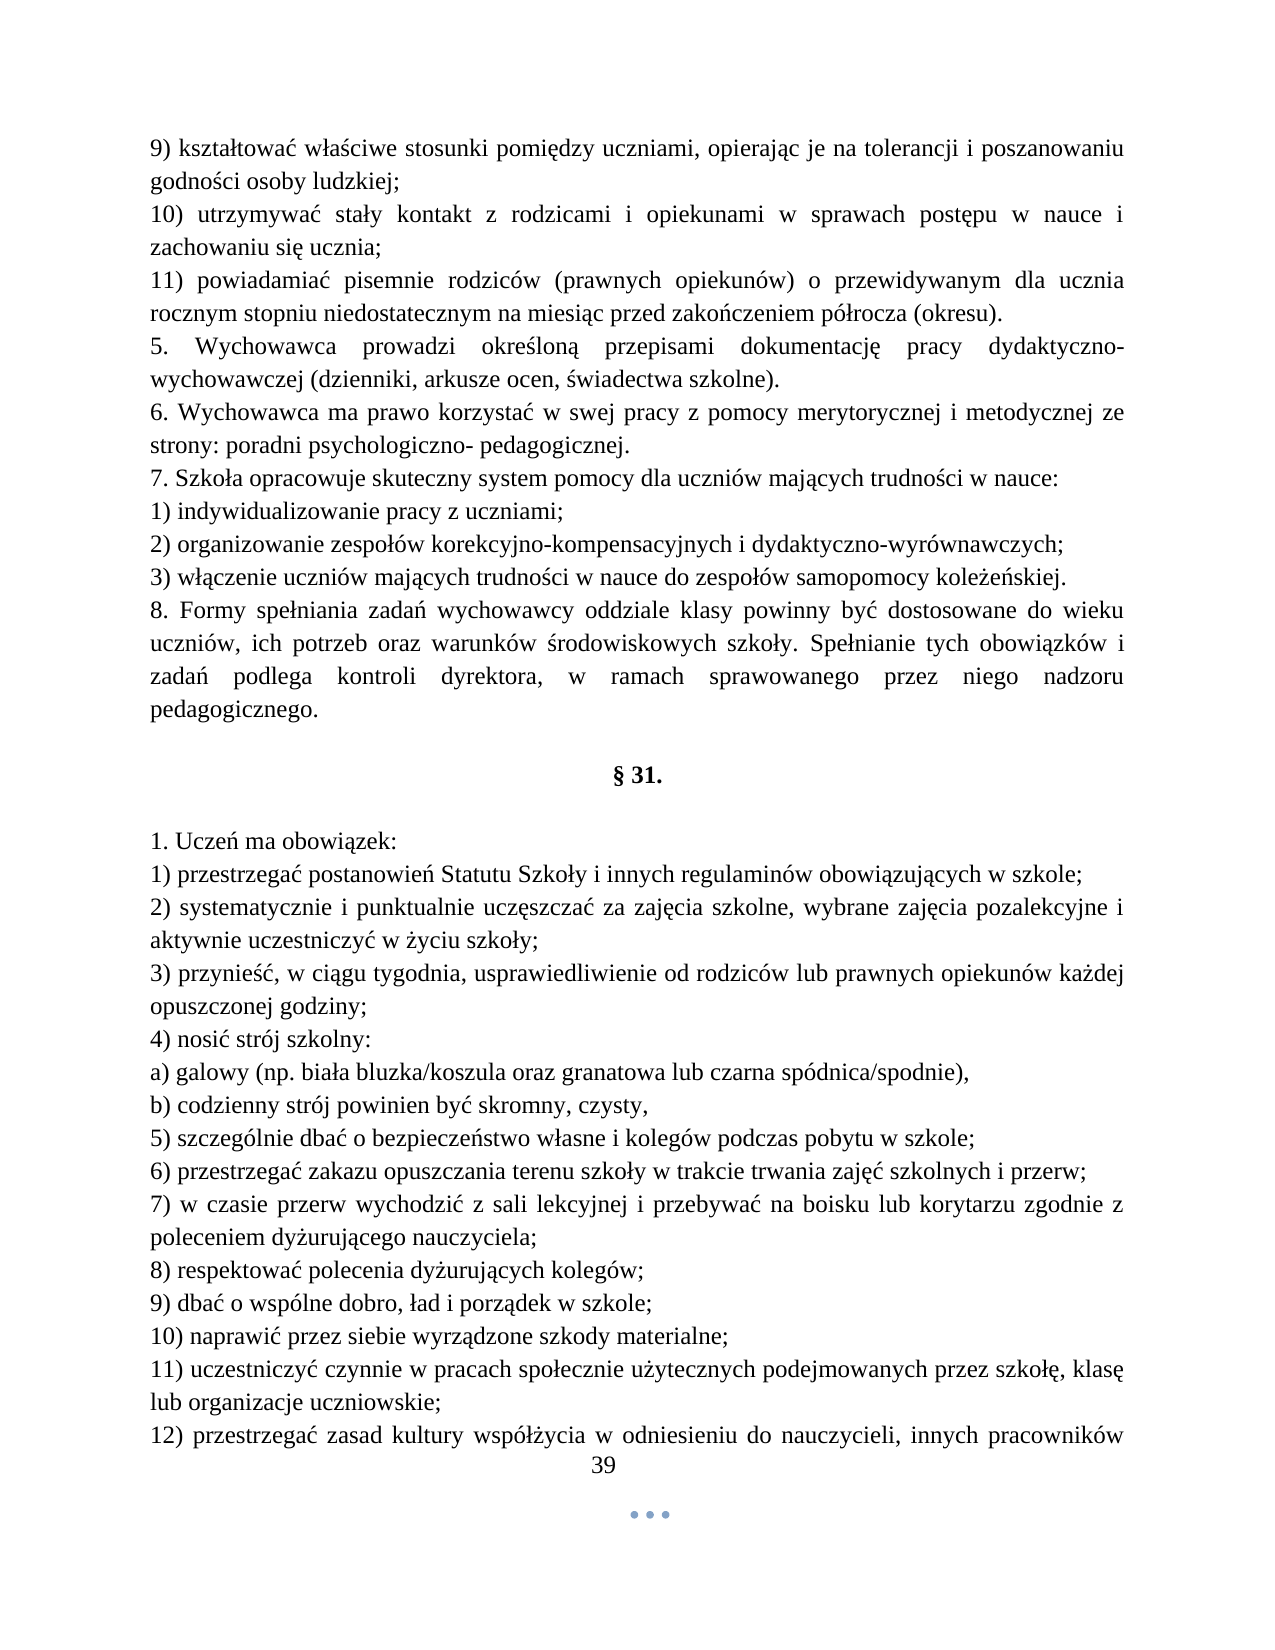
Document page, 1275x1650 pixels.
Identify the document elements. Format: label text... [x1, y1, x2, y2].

text a) galowy (np. biała bluzka/koszula oraz granatowa lub czarna spódnica/spodnie), [150, 1057, 1125, 1086]
text 6) przestrzegać zakazu opuszczania terenu szkoły w trakcie trwania zajęć szkolnych i przerw; [150, 1156, 1125, 1185]
text 1. Uczeń ma obowiązek: [150, 826, 1125, 855]
text 10) utrzymywać stały kontakt z rodzicami i opiekunami w sprawach postępu w nauce i zachowaniu się ucznia; [150, 199, 1125, 261]
text 2) systematycznie i punktualnie uczęszczać za zajęcia szkolne, wybrane zajęcia pozalekcyjne i aktywnie uczestniczyć w życiu szkoły; [150, 892, 1125, 954]
text 9) dbać o wspólne dobro, ład i porządek w szkole; [150, 1288, 1125, 1317]
text § 31. [150, 760, 1125, 789]
text 6. Wychowawca ma prawo korzystać w swej pracy z pomocy merytorycznej i metodycznej ze strony: poradni psychologiczno- pedagogicznej. [150, 397, 1125, 459]
text 11) uczestniczyć czynnie w pracach społecznie użytecznych podejmowanych przez szkołę, klasę lub organizacje uczniowskie; [150, 1354, 1125, 1416]
text 5. Wychowawca prowadzi określoną przepisami dokumentację pracy dydaktyczno-wychowawczej (dzienniki, arkusze ocen, świadectwa szkolne). [150, 331, 1125, 393]
text 7. Szkoła opracowuje skuteczny system pomocy dla uczniów mających trudności w nauce: [150, 463, 1125, 492]
text 8) respektować polecenia dyżurujących kolegów; [150, 1255, 1125, 1284]
text 10) naprawić przez siebie wyrządzone szkody materialne; [150, 1321, 1125, 1350]
text 7) w czasie przerw wychodzić z sali lekcyjnej i przebywać na boisku lub korytarzu zgodnie z poleceniem dyżurującego nauczyciela; [150, 1189, 1125, 1251]
text 11) powiadamiać pisemnie rodziców (prawnych opiekunów) o przewidywanym dla ucznia rocznym stopniu niedostatecznym na miesiąc przed zakończeniem półrocza (okresu). [150, 265, 1125, 327]
text 2) organizowanie zespołów korekcyjno-kompensacyjnych i dydaktyczno-wyrównawczych; [150, 529, 1125, 558]
text 9) kształtować właściwe stosunki pomiędzy uczniami, opierając je na tolerancji i poszanowaniu godności osoby ludzkiej; [150, 133, 1125, 194]
text 4) nosić strój szkolny: [150, 1024, 1125, 1053]
text 3) przynieść, w ciągu tygodnia, usprawiedliwienie od rodziców lub prawnych opiekunów każdej opuszczonej godziny; [150, 958, 1125, 1020]
text b) codzienny strój powinien być skromny, czysty, [150, 1090, 1125, 1119]
text 5) szczególnie dbać o bezpieczeństwo własne i kolegów podczas pobytu w szkole; [150, 1123, 1125, 1152]
text 8. Formy spełniania zadań wychowawcy oddziale klasy powinny być dostosowane do wieku uczniów, ich potrzeb oraz warunków środowiskowych szkoły. Spełnianie tych obowiązków i zadań podlega kontroli dyrektora, w ramach sprawowanego przez niego nadzoru pedagogicznego. [150, 595, 1125, 723]
text 12) przestrzegać zasad kultury współżycia w odniesieniu do nauczycieli, innych pracowników [150, 1421, 1125, 1449]
text 1) indywidualizowanie pracy z uczniami; [150, 496, 1125, 525]
text 1) przestrzegać postanowień Statutu Szkoły i innych regulaminów obowiązujących w szkole; [150, 859, 1125, 888]
text 3) włączenie uczniów mających trudności w nauce do zespołów samopomocy koleżeńskiej. [150, 562, 1125, 591]
